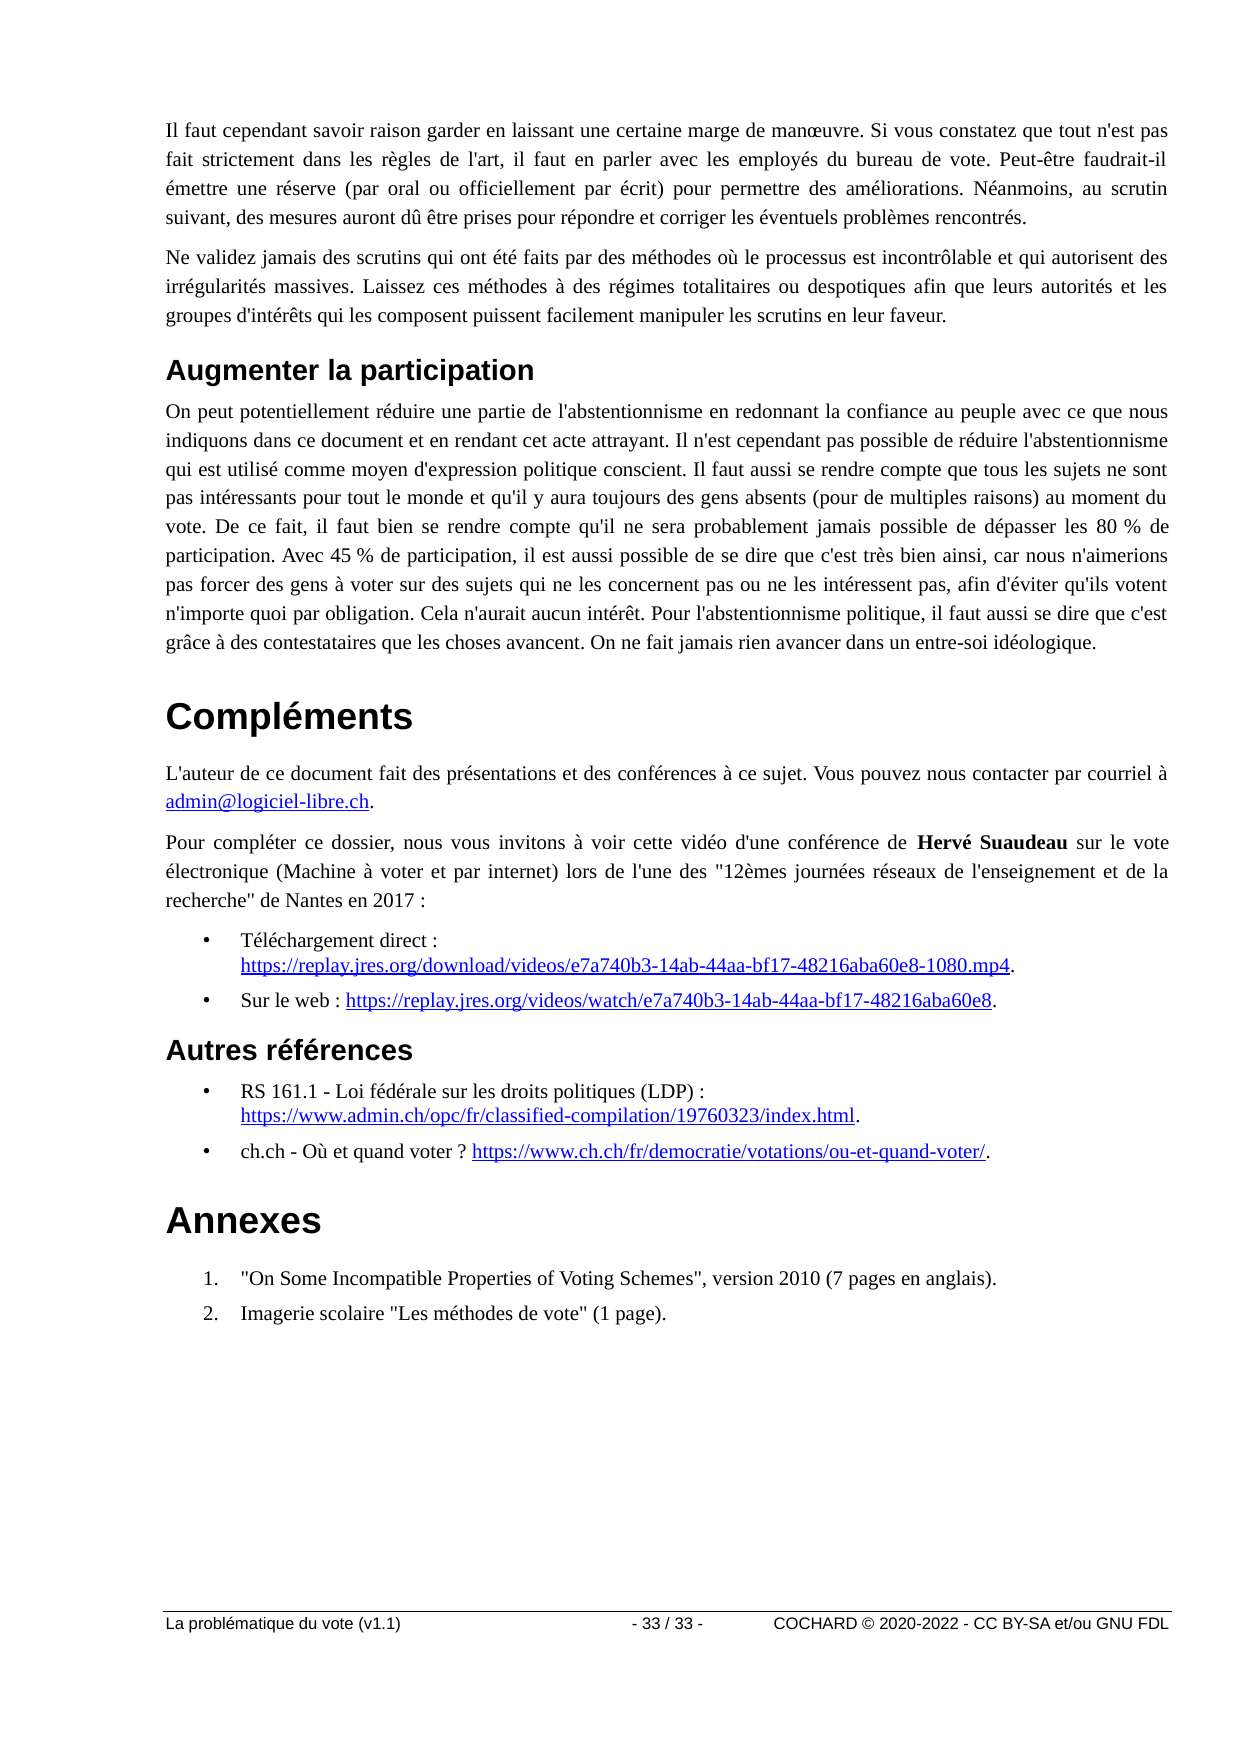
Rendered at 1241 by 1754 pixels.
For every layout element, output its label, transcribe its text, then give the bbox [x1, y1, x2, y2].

list Sur le web : https://replay.jres.org/videos/watch/e7a740b3-14ab-44aa-bf17-48216aba60e8. [203, 988, 1169, 1012]
text On peut potentiellement réduire une partie de l'abstentionnisme en redonnant la confiance au peuple avec ce que nous indiquons dans ce document et en rendant cet acte attrayant. Il n'est cependant pas possible de réduire l'abstentionnisme qui est utilisé comme moyen d'expression politique conscient. Il faut aussi se rendre compte que tous les sujets ne sont pas intéressants pour tout le monde et qu'il y aura toujours des gens absents (pour de multiples raisons) au moment du vote. De ce fait, il faut bien se rendre compte qu'il ne sera probablement jamais possible de dépasser les 80 % de participation. Avec 45 % de participation, il est aussi possible de se dire que c'est très bien ainsi, car nous n'aimerions pas forcer des gens à voter sur des sujets qui ne les concernent pas ou ne les intéressent pas, afin d'éviter qu'ils votent n'importe quoi par obligation. Cela n'aurait aucun intérêt. Pour l'abstentionnisme politique, il faut aussi se dire que c'est grâce à des contestataires que les choses avancent. On ne fait jamais rien avancer dans un entre-soi idéologique. [165, 399, 1169, 654]
list Imagerie scolaire "Les méthodes de vote" (1 page). [203, 1301, 1169, 1325]
list ch.ch - Où et quand voter ? https://www.ch.ch/fr/democratie/votations/ou-et-quand-voter/. [203, 1139, 1169, 1163]
text Il faut cependant savoir raison garder en laissant une certaine marge de manœuvre. Si vous constatez que tout n'est pas fait strictement dans les règles de l'art, il faut en parler avec les employés du bureau de vote. Peut-être faudrait-il émettre une réserve (par oral ou officiellement par écrit) pour permettre des améliorations. Néanmoins, au scrutin suivant, des mesures auront dû être prises pour répondre et corriger les éventuels problèmes rencontrés. [165, 118, 1169, 229]
subtitle Annexes [165, 1199, 1169, 1242]
text Pour compléter ce dossier, nous vous invitons à voir cette vidéo d'une conférence de Hervé Suaudeau sur le vote électronique (Machine à voter et par internet) lors de l'une des "12èmes journées réseaux de l'enseignement et de la recherche" de Nantes en 2017 : [165, 830, 1169, 912]
subtitle Augmenter la participation [165, 353, 1169, 386]
list "On Some Incompatible Properties of Voting Schemes", version 2010 (7 pages en anglais). [203, 1265, 1169, 1289]
list Téléchargement direct : https://replay.jres.org/download/videos/e7a740b3-14ab-44aa-bf17-48216aba60e8-1080.mp4. [203, 928, 1169, 977]
text Ne validez jamais des scrutins qui ont été faits par des méthodes où le processus est incontrôlable et qui autorisent des irrégularités massives. Laissez ces méthodes à des régimes totalitaires ou despotiques afin que leurs autorités et les groupes d'intérêts qui les composent puissent facilement manipuler les scrutins en leur faveur. [165, 245, 1169, 327]
subtitle Autres références [165, 1033, 1169, 1067]
text L'auteur de ce document fait des présentations et des conférences à ce sujet. Vous pouvez nous contacter par courriel à admin@logiciel-libre.ch. [165, 761, 1169, 813]
list RS 161.1 - Loi fédérale sur les droits politiques (LDP) : https://www.admin.ch/opc/fr/classified-compilation/19760323/index.html. [203, 1079, 1169, 1127]
subtitle Compléments [165, 694, 1169, 737]
